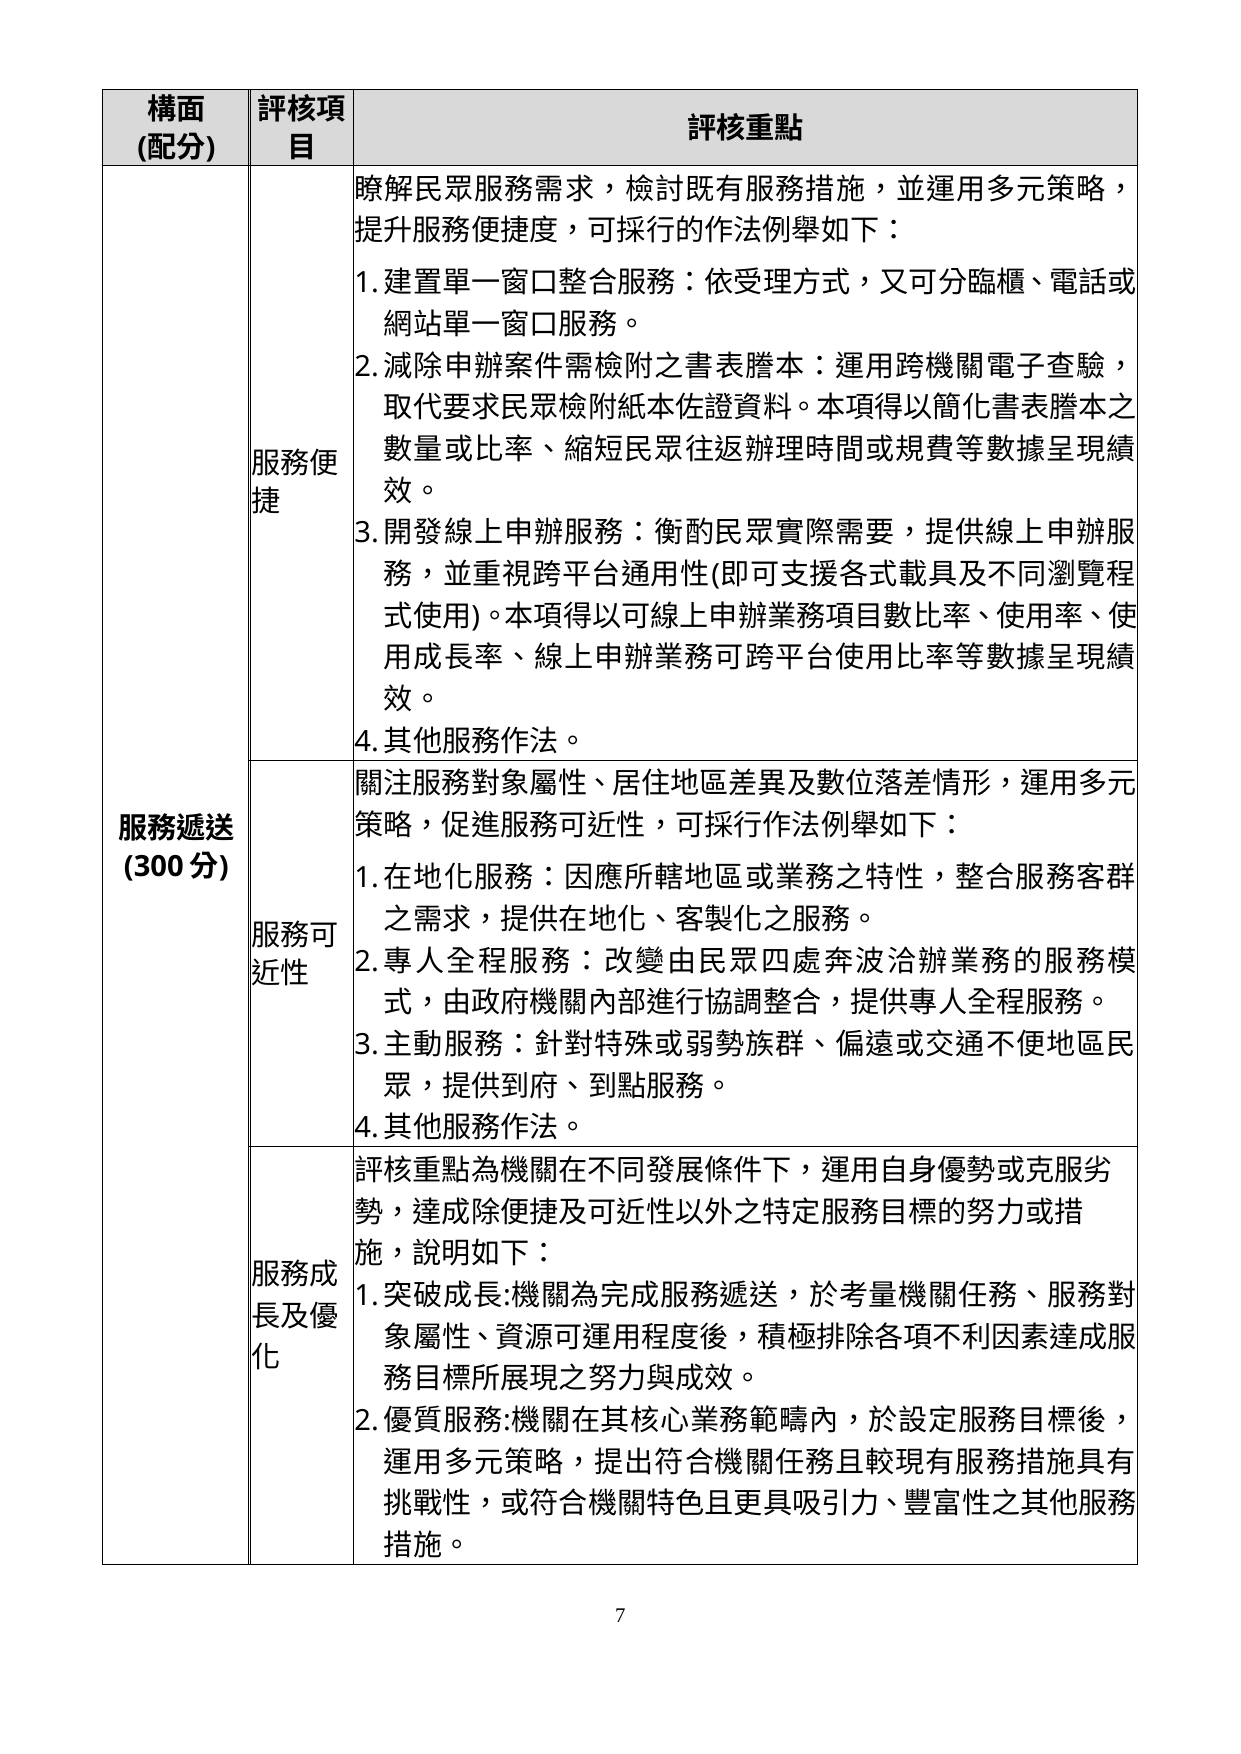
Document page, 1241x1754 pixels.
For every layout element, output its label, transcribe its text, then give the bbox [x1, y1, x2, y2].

table_header 評核重點 [354, 90, 1137, 165]
table_cell 瞭解民眾服務需求，檢討既有服務措施，並運用多元策略，提升服務便捷度，可採行的作法例舉如下： 建置單一窗口整合服務：依受理方式，又可分臨櫃、電話或網站單一窗口服務。 減除申辦案件需檢附之書表謄本：運用跨機關電子查驗， 取代要求民眾檢附紙本佐證資料。本項得以簡化書表謄本之數量或比率、縮短民眾往返辦理時間或規費等數據呈現績效。 開發線上申辦服務：衡酌民眾實際需要，提供線上申辦服務，並重視跨平台通用性(即可支援各式載具及不同瀏覽程式使用)。本項得以可線上申辦業務項目數比率、使用率、使用成長率、線上申辦業務可跨平台使用比率等數據呈現績效。 其他服務作法。 [354, 166, 1137, 759]
table_cell 服務成長及優化 [251, 1147, 353, 1564]
table_header 評核項目 [251, 90, 353, 165]
table_cell 評核重點為機關在不同發展條件下，運用自身優勢或克服劣勢，達成除便捷及可近性以外之特定服務目標的努力或措施，說明如下： 突破成長:機關為完成服務遞送，於考量機關任務、服務對象屬性、資源可運用程度後，積極排除各項不利因素達成服務目標所展現之努力與成效。 優質服務:機關在其核心業務範疇內，於設定服務目標後，運用多元策略，提出符合機關任務且較現有服務措施具有挑戰性，或符合機關特色且更具吸引力、豐富性之其他服務措施。 [354, 1147, 1137, 1564]
table_cell 服務可近性 [251, 761, 353, 1146]
table_header 構面 (配分) [103, 90, 248, 165]
table_cell 關注服務對象屬性、居住地區差異及數位落差情形，運用多元策略，促進服務可近性，可採行作法例舉如下： 在地化服務：因應所轄地區或業務之特性，整合服務客群之需求，提供在地化、客製化之服務。 專人全程服務：改變由民眾四處奔波洽辦業務的服務模式，由政府機關內部進行協調整合，提供專人全程服務。 主動服務：針對特殊或弱勢族群、偏遠或交通不便地區民眾，提供到府、到點服務。 其他服務作法。 [354, 761, 1137, 1146]
table_cell 服務便捷 [251, 166, 353, 759]
table_cell 服務遞送 (300分) [103, 166, 248, 1564]
